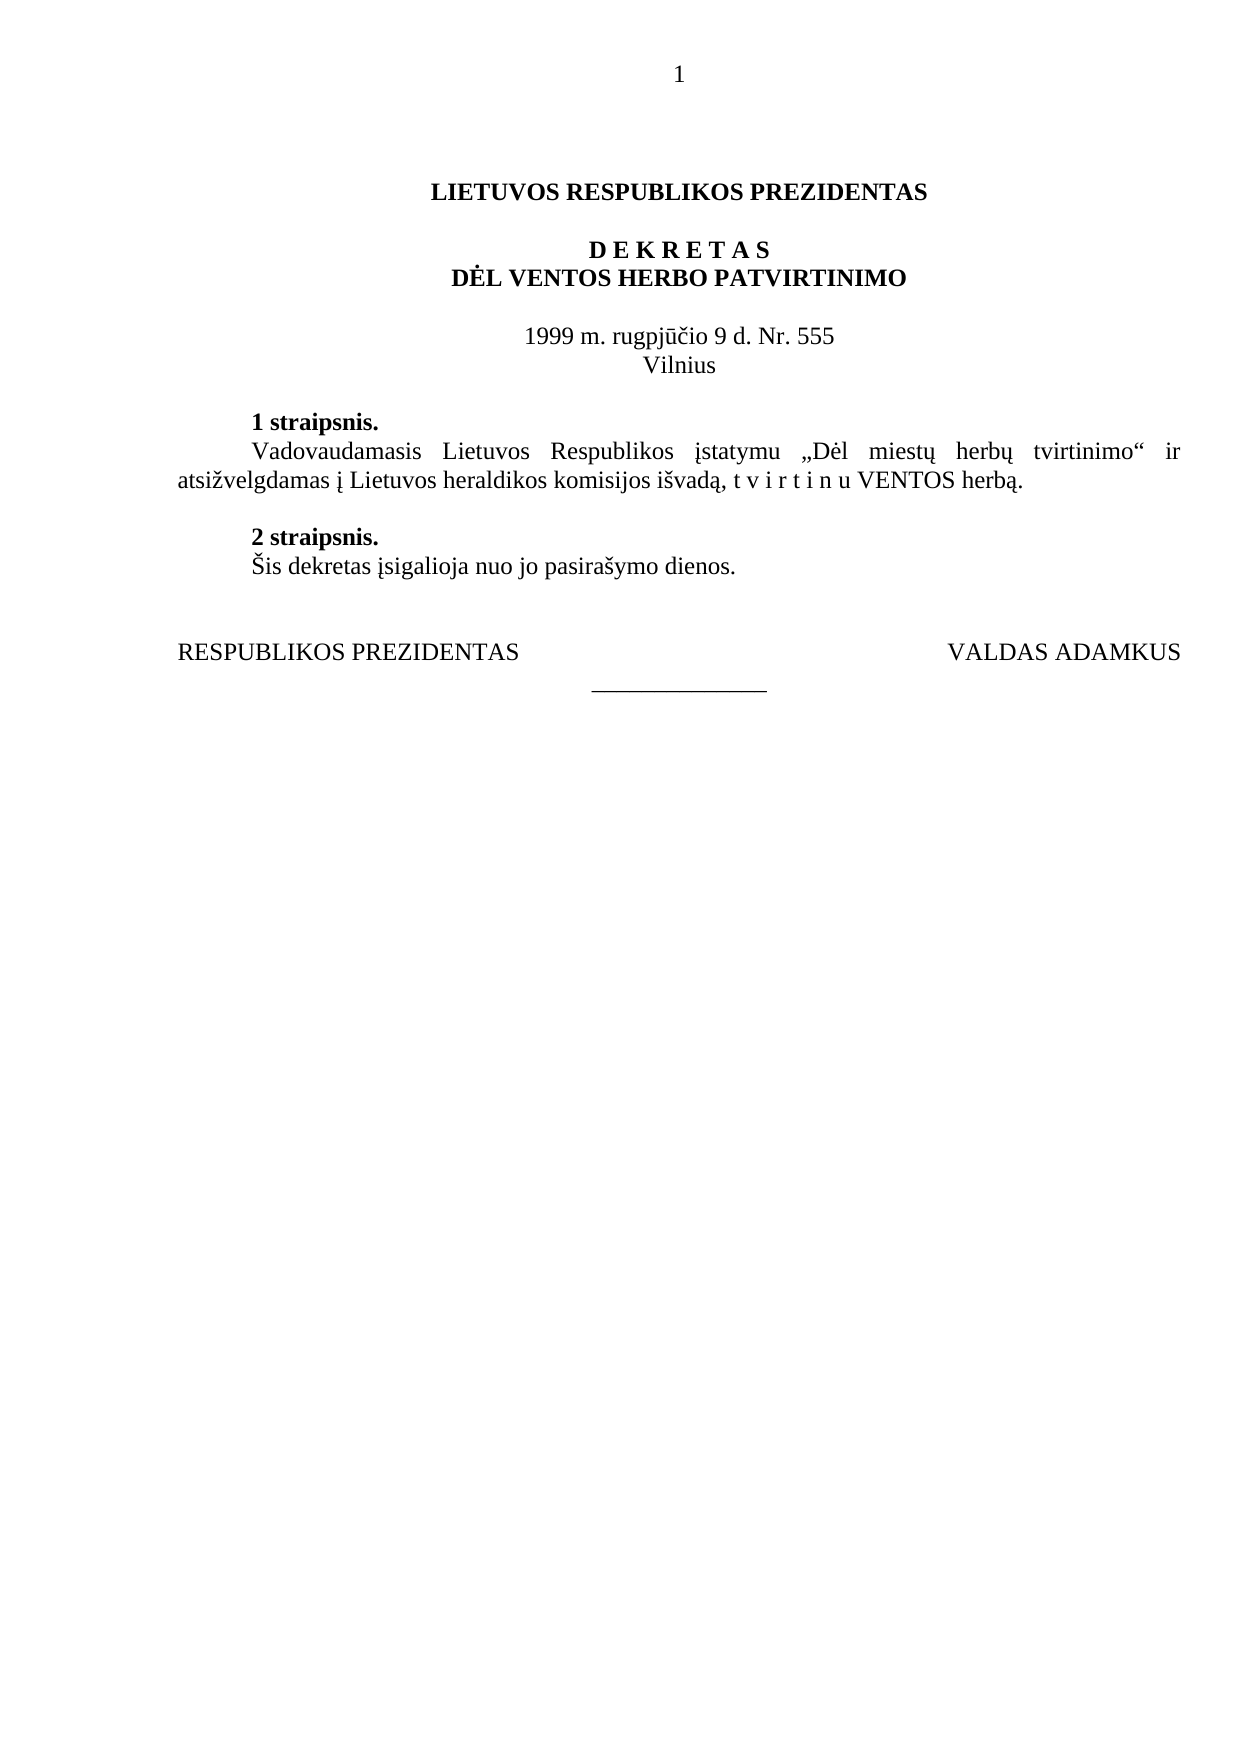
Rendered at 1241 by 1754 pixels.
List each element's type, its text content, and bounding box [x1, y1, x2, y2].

text RESPUBLIKOS PREZIDENTAS VALDAS ADAMKUS [177, 637, 1181, 666]
text 1 straipsnis. [177, 407, 1181, 436]
text Vadovaudamasis Lietuvos Respublikos įstatymu „Dėl miestų herbų tvirtinimo“ ir atsižvelgdamas į Lietuvos heraldikos komisijos išvadą, tvirtinu VENTOS herbą. [177, 436, 1181, 493]
text Vilnius [177, 350, 1181, 378]
text Šis dekretas įsigalioja nuo jo pasirašymo dienos. [177, 551, 1181, 580]
text D E K R E T A S [177, 235, 1181, 263]
text ______________ [177, 666, 1181, 695]
text 2 straipsnis. [177, 522, 1181, 551]
text LIETUVOS RESPUBLIKOS PREZIDENTAS [177, 177, 1181, 206]
text 1999 m. rugpjūčio 9 d. Nr. 555 [177, 321, 1181, 350]
text DĖL VENTOS HERBO PATVIRTINIMO [177, 263, 1181, 292]
